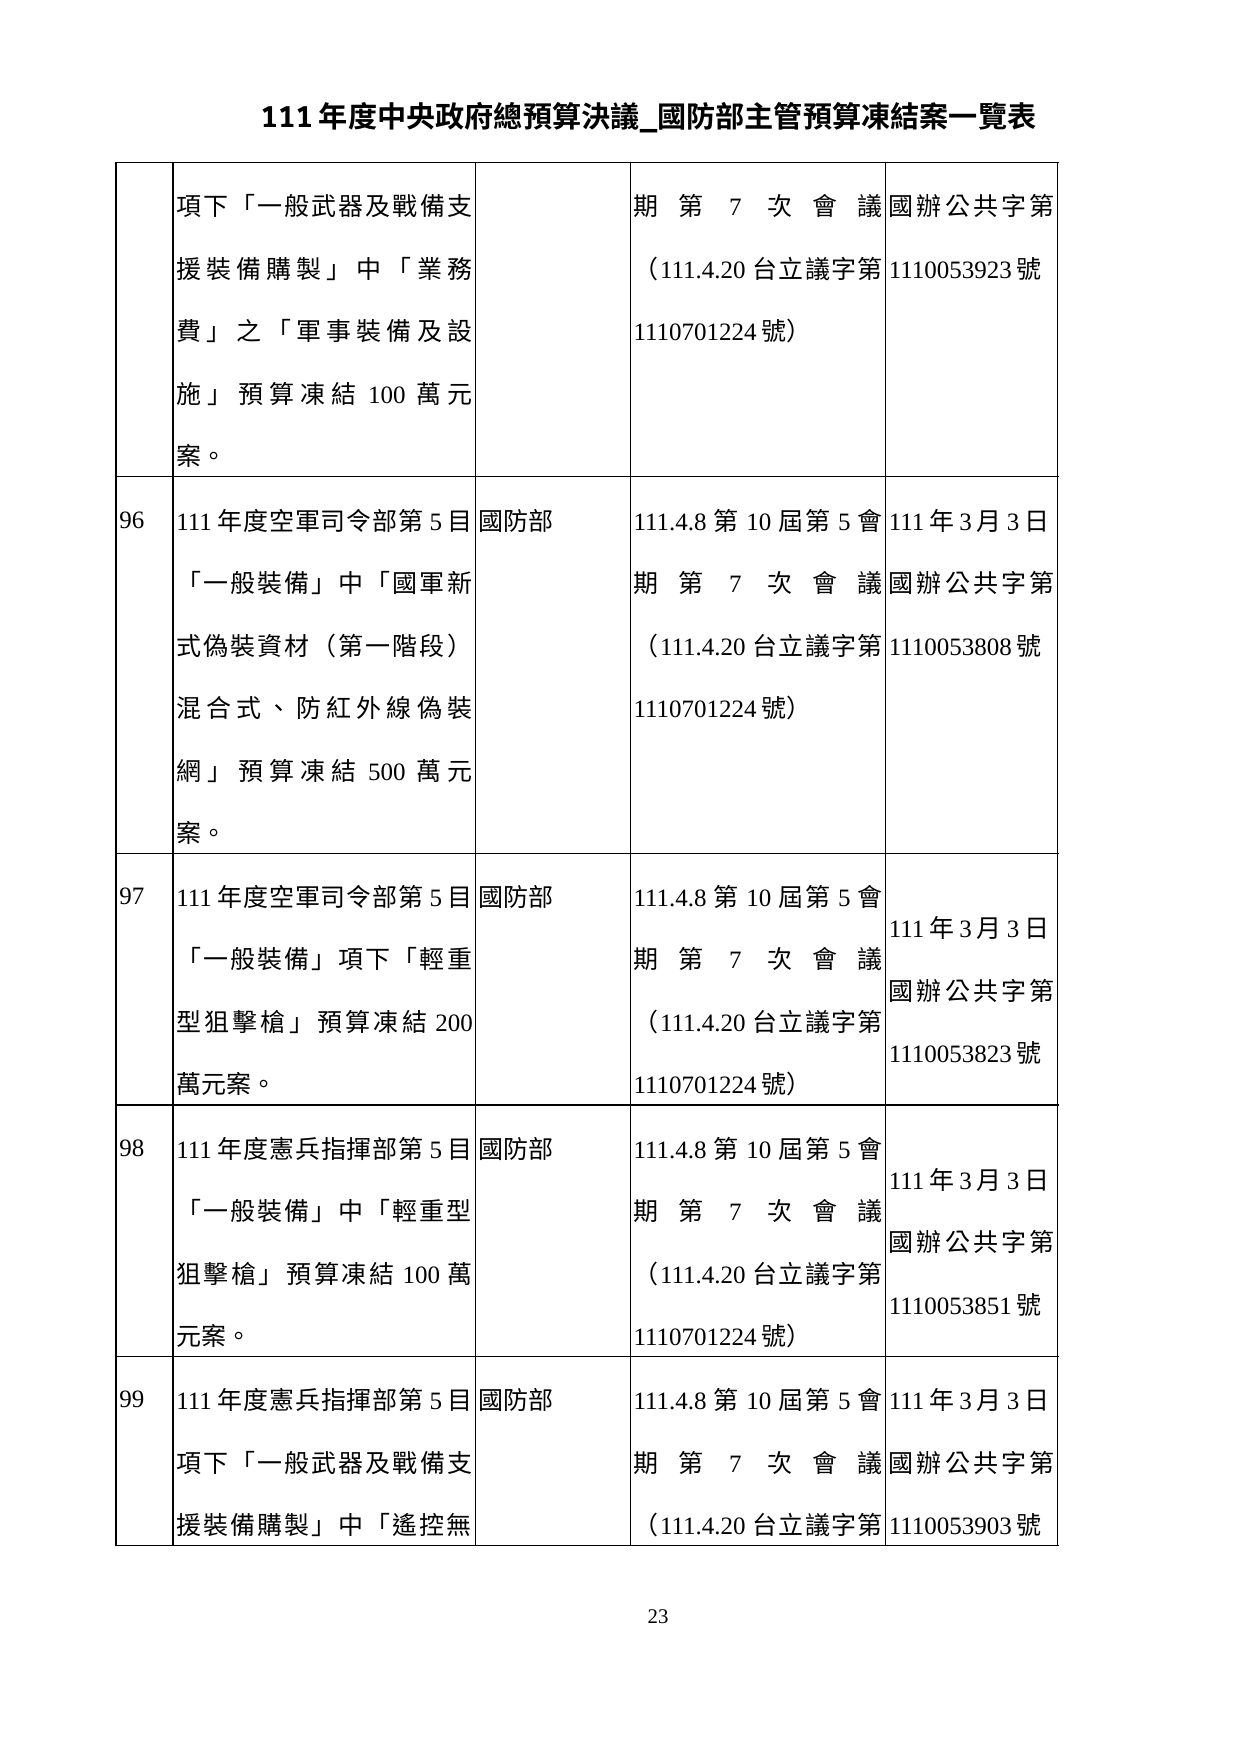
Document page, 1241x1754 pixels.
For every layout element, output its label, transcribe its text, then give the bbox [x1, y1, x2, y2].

table_cell 國防部 [476, 1357, 630, 1544]
table_cell 111.4.8第10屆第5會期第7次會議（111.4.20台立議字第1110701224號） [631, 477, 885, 852]
table_cell 111年度空軍司令部第5目「一般裝備」項下「輕重型狙擊槍」預算凍結200萬元案。 [174, 854, 475, 1104]
table_cell 111.4.8第10屆第5會期第7次會議（111.4.20台立議字第 [631, 1357, 885, 1544]
table_cell 111年度憲兵指揮部第5目「一般裝備」中「輕重型狙擊槍」預算凍結100萬元案。 [174, 1106, 475, 1356]
table_cell 111.4.8第10屆第5會期第7次會議（111.4.20台立議字第1110701224號） [631, 854, 885, 1104]
table_cell [117, 163, 172, 476]
table_cell 111年3月3日 國辦公共字第1110053903號 [886, 1357, 1057, 1544]
table_cell 國防部 [476, 477, 630, 852]
table_cell 國防部 [476, 1106, 630, 1356]
table_cell [117, 854, 172, 1104]
table_cell 111年度空軍司令部第5目「一般裝備」中「國軍新式偽裝資材（第一階段）混合式、防紅外線偽裝網」預算凍結500萬元案。 [174, 477, 475, 852]
table_cell [476, 163, 630, 476]
table_cell 國辦公共字第1110053923號 [886, 163, 1057, 476]
table_cell [117, 1106, 172, 1356]
table_cell [117, 477, 172, 852]
table_cell 111.4.8第10屆第5會期第7次會議（111.4.20台立議字第1110701224號） [631, 1106, 885, 1356]
table_cell 111年3月3日 國辦公共字第1110053823號 [886, 854, 1057, 1104]
table_cell 國防部 [476, 854, 630, 1104]
table_cell 111年3月3日 國辦公共字第1110053808號 [886, 477, 1057, 852]
table_cell 111年度憲兵指揮部第5目項下「一般武器及戰備支援裝備購製」中「遙控無 [174, 1357, 475, 1544]
table_cell [117, 1357, 172, 1544]
table_cell 111年3月3日 國辦公共字第1110053851號 [886, 1106, 1057, 1356]
table_cell 項下「一般武器及戰備支援裝備購製」中「業務費」之「軍事裝備及設施」預算凍結100萬元案。 [174, 163, 475, 476]
table_cell 期第7次會議（111.4.20台立議字第1110701224號） [631, 163, 885, 476]
